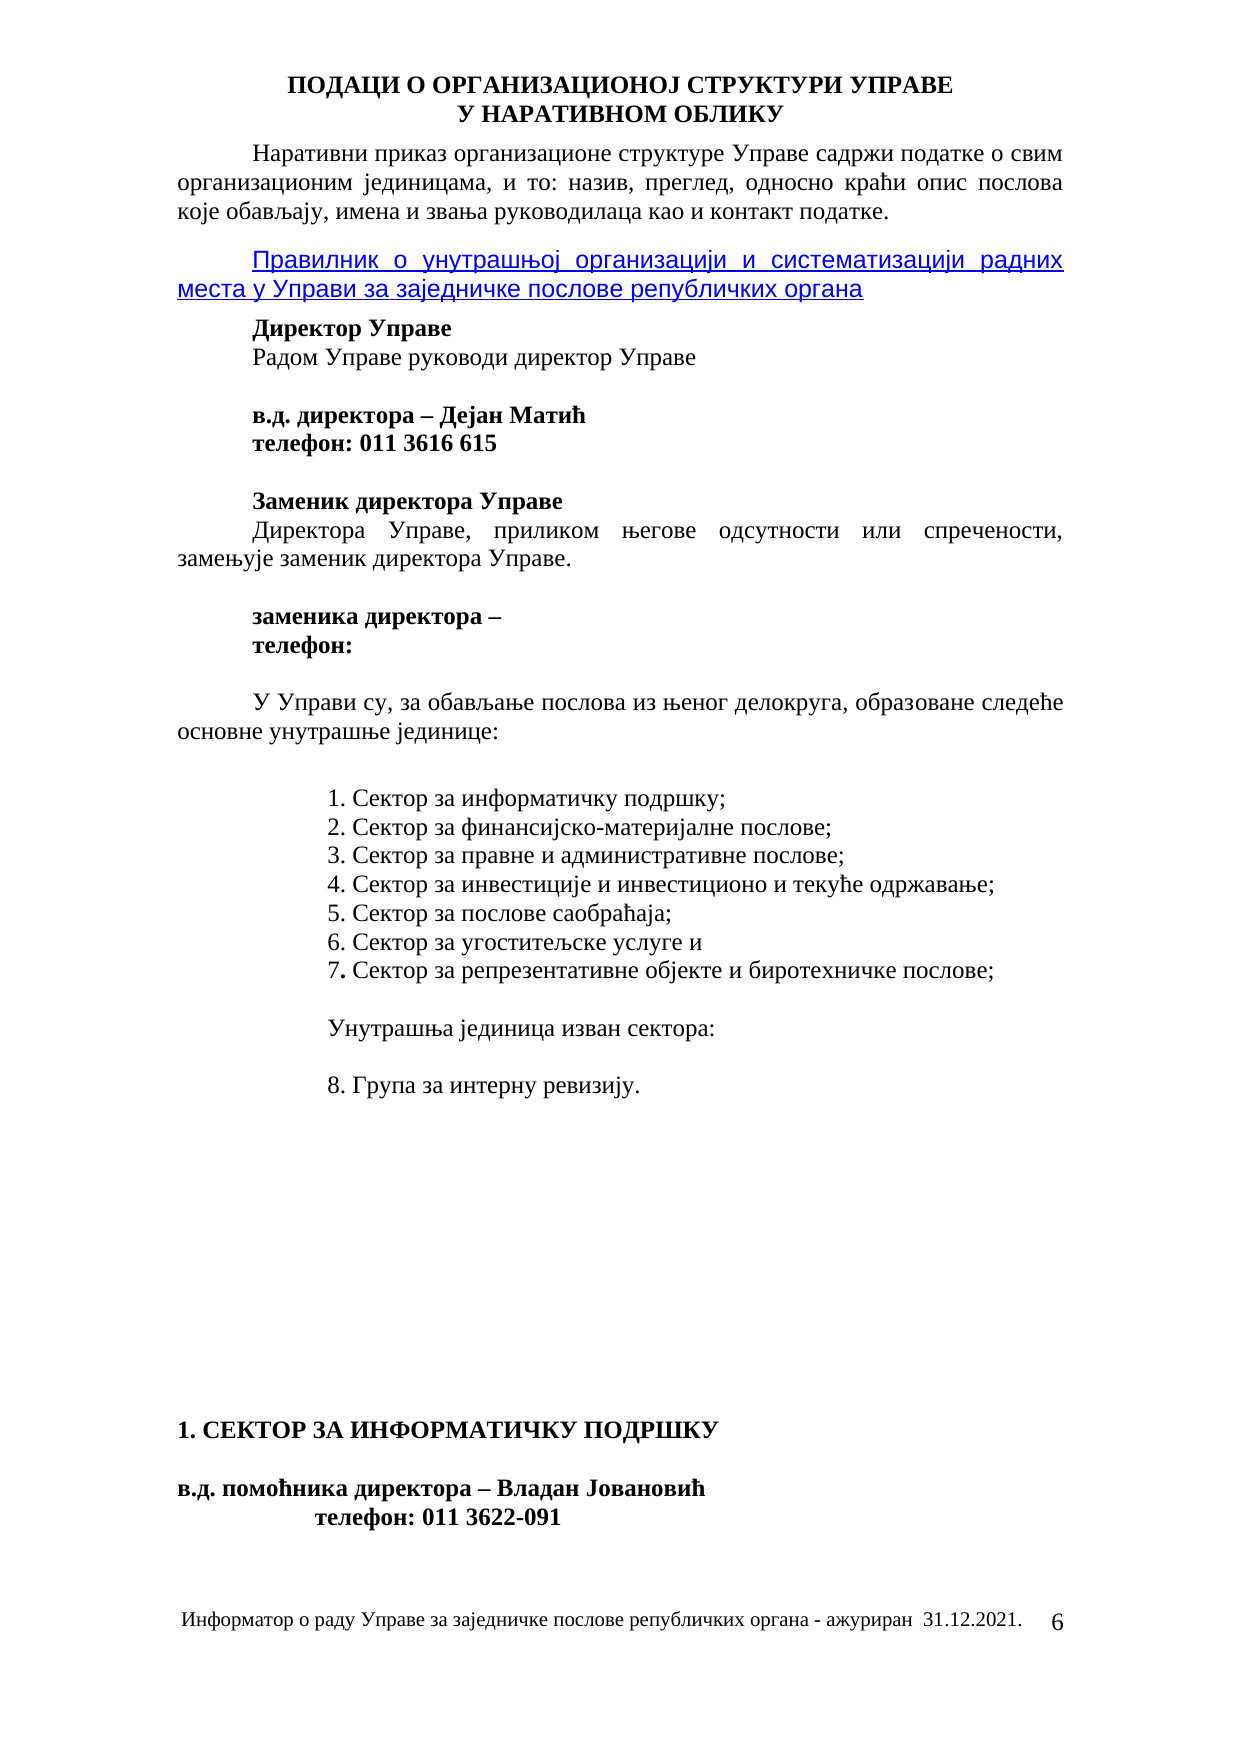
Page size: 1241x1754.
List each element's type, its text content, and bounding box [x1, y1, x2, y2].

text Правилник о унутрашњој организацији и систематизацији радних места у Управи за заједничке послове републичких органа [177, 246, 1063, 303]
text 6. Сектор за угоститељске услуге и [177, 927, 1063, 956]
text 4. Сектор за инвестиције и инвестиционо и текуће одржавање; [177, 869, 1063, 898]
text в.д. директора – Дејан Матић [177, 400, 1063, 428]
text У НАРАТИВНОМ ОБЛИКУ [177, 99, 1063, 128]
text Наративни приказ организационе структуре Управе садржи податке о свим организационим јединицама, и то: назив, преглед, односно краћи опис послова које обављају, имена и звања руководилаца као и контакт податке. [177, 138, 1063, 225]
text У Управи су, за обављање послова из њеног делокруга, образоване следеће основне унутрашње јединице: [177, 687, 1063, 745]
text Унутрашња јединица изван сектора: [177, 1013, 1063, 1042]
text 1. Сектор за информатичку подршку; [177, 783, 1063, 812]
text Радом Управе руководи директор Управе [177, 342, 1063, 371]
text 7. Сектор за репрезентативне објекте и биротехничке послове; [177, 956, 1063, 984]
text 2. Сектор за финансијско-материјалне послове; [177, 812, 1063, 841]
text 8. Група за интерну ревизију. [177, 1071, 1063, 1099]
text Заменик директора Управе [177, 486, 1063, 515]
text заменика директора – [177, 601, 1063, 630]
text 3. Сектор за правне и административне послове; [177, 841, 1063, 869]
text ПОДАЦИ О ОРГАНИЗАЦИОНОЈ СТРУКТУРИ УПРАВЕ [177, 71, 1063, 99]
text телефон: [177, 630, 1063, 658]
text телефон: 011 3622-091 [177, 1502, 1063, 1531]
text Директор Управе [177, 313, 1063, 342]
text Директора Управе, приликом његове одсутности или спречености, замењује заменик директора Управе. [177, 515, 1063, 572]
text телефон: 011 3616 615 [177, 428, 1063, 457]
text в.д. помоћника директора – Владан Јовановић [177, 1473, 1063, 1502]
text 1. СЕКТОР ЗА ИНФОРМАТИЧКУ ПОДРШКУ [177, 1416, 1063, 1444]
text 5. Сектор за послове саобраћаја; [177, 898, 1063, 927]
